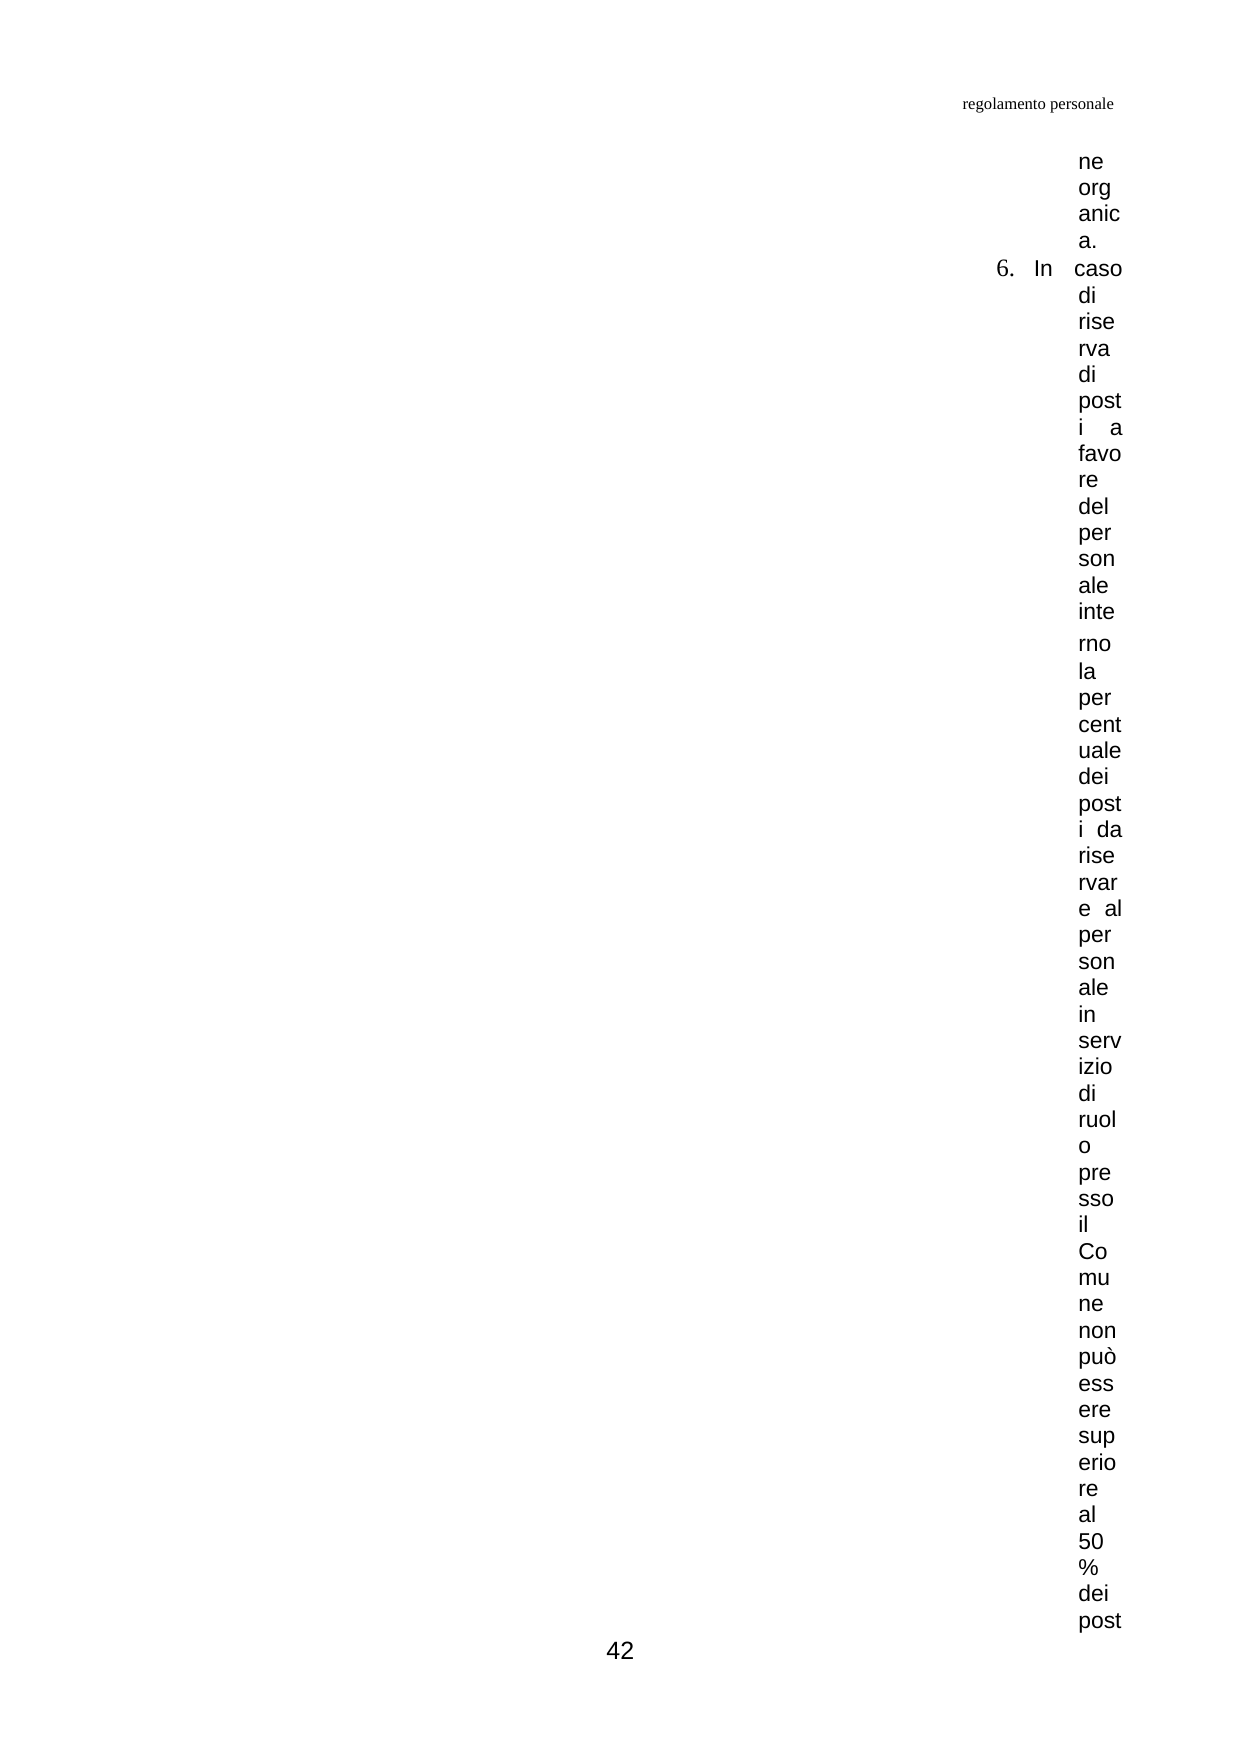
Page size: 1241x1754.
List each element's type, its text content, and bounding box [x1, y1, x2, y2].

list La riserva non opera con riguardo a concorsi pubblici o sele­zioni indetti per la copertura dei posti unici relativi alle qualifiche apicali in dotazione organica. [1078, 148, 1122, 253]
list In caso di riserva di posti a favore del personale interno la percentuale dei posti da riservare al personale in servizio di ruolo presso il Comune non può essere superiore al 50% dei posti messi a concorso, con riferimento ad ogni singola procedura concorsuale. Alla riserva può accedere il personale interno in possesso del titolo di studio e degli eventuali ulteriori requisiti richiesti per l’accesso dall’esterno. [1078, 253, 1122, 1633]
